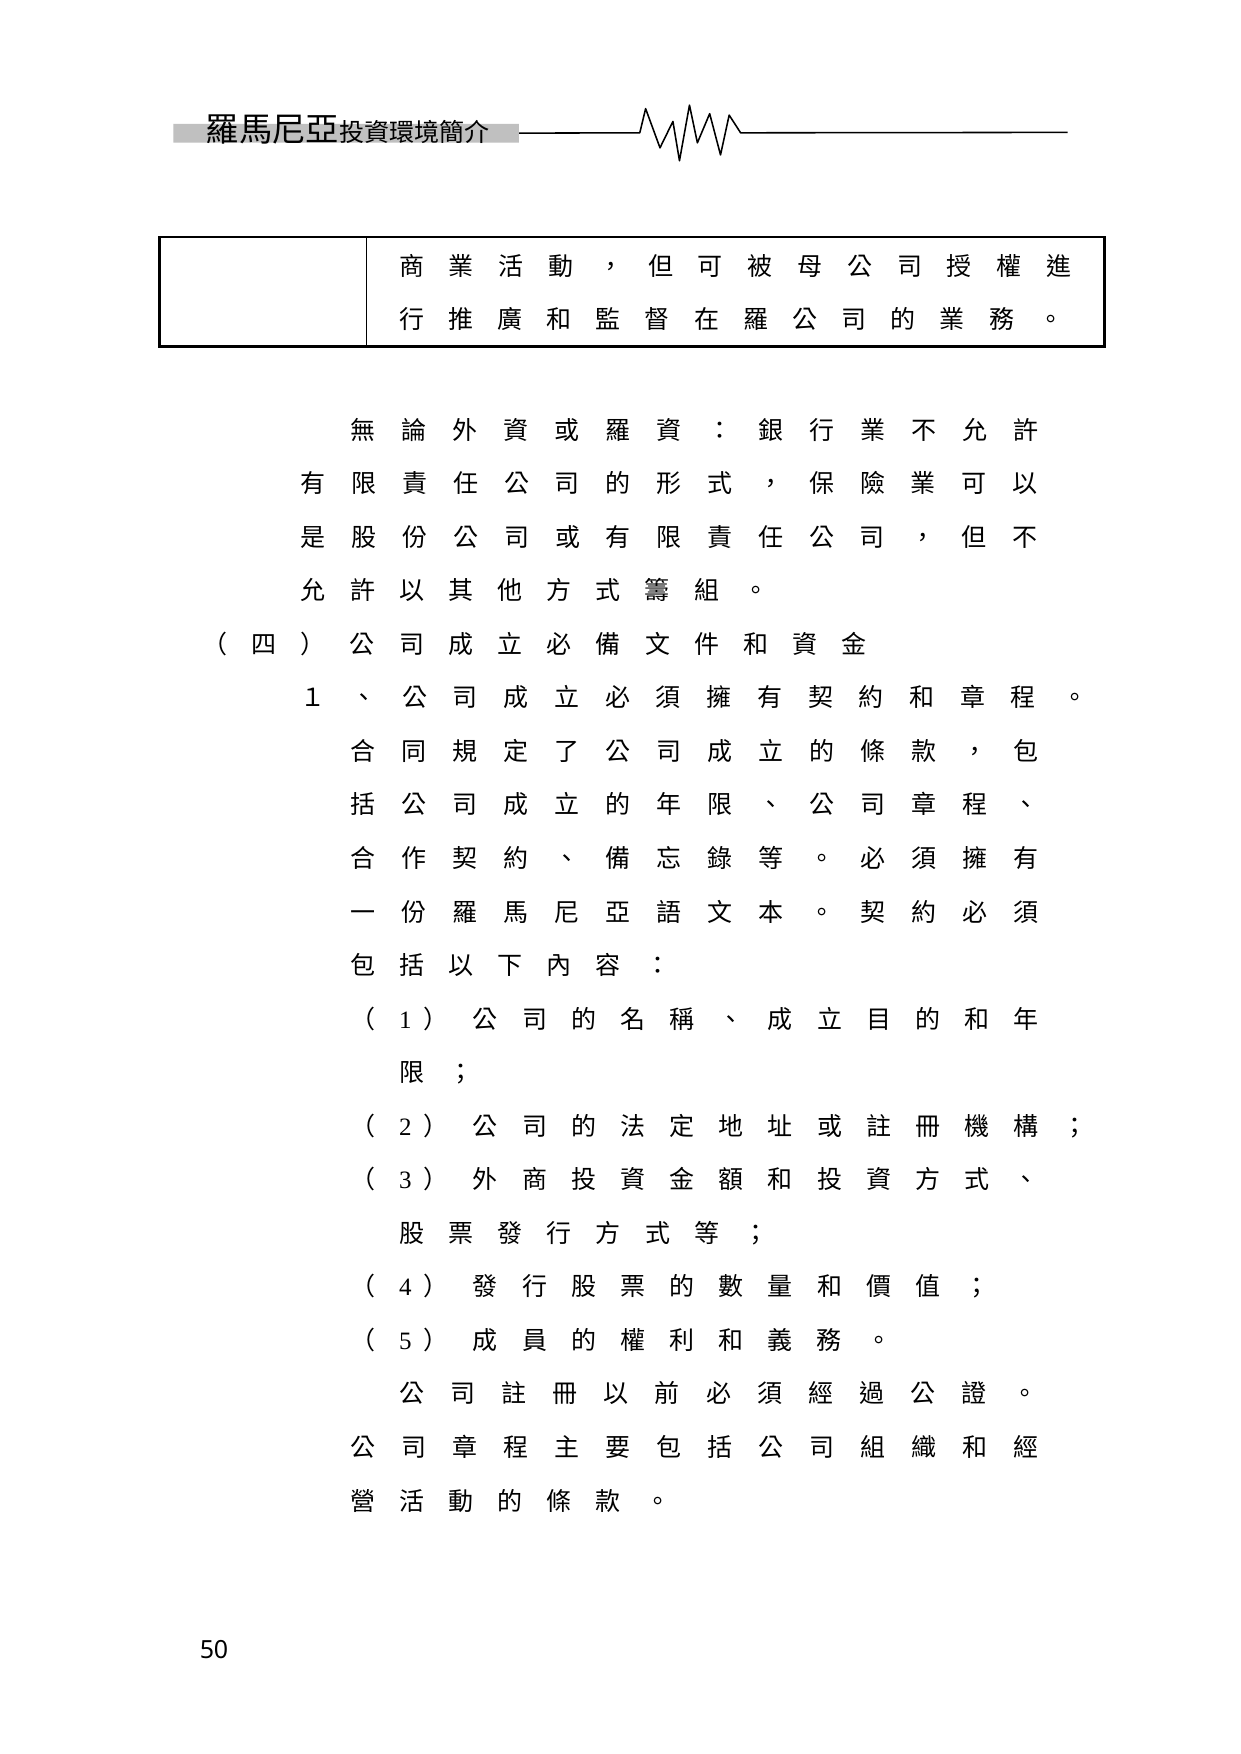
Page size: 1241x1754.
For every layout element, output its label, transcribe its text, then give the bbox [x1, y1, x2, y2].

text １、公司成立必須擁有契約和章程。合同規定了公司成立的條款，包括公司成立的年限、公司章程、合作契約、備忘錄等。必須擁有一份羅馬尼亞語文本。契約必須包括以下內容： [276, 669, 1063, 991]
table_cell 商業活動，但可被母公司授權進行推廣和監督在羅公司的業務。 [367, 238, 1103, 345]
text （4）發行股票的數量和價值； [325, 1258, 1063, 1312]
table_cell [161, 238, 366, 345]
text （1）公司的名稱、成立目的和年限； [325, 991, 1063, 1098]
text （2）公司的法定地址或註冊機構； [325, 1098, 1063, 1151]
text （3）外商投資金額和投資方式、股票發行方式等； [325, 1151, 1063, 1258]
text （四）公司成立必備文件和資金 [202, 616, 1063, 669]
text 無論外資或羅資：銀行業不允許有限責任公司的形式，保險業可以是股份公司或有限責任公司，但不允許以其他方式籌組。 [276, 402, 1063, 616]
text （5）成員的權利和義務。 [325, 1312, 1063, 1365]
text 公司註冊以前必須經過公證。公司章程主要包括公司組織和經營活動的條款。 [325, 1365, 1063, 1526]
